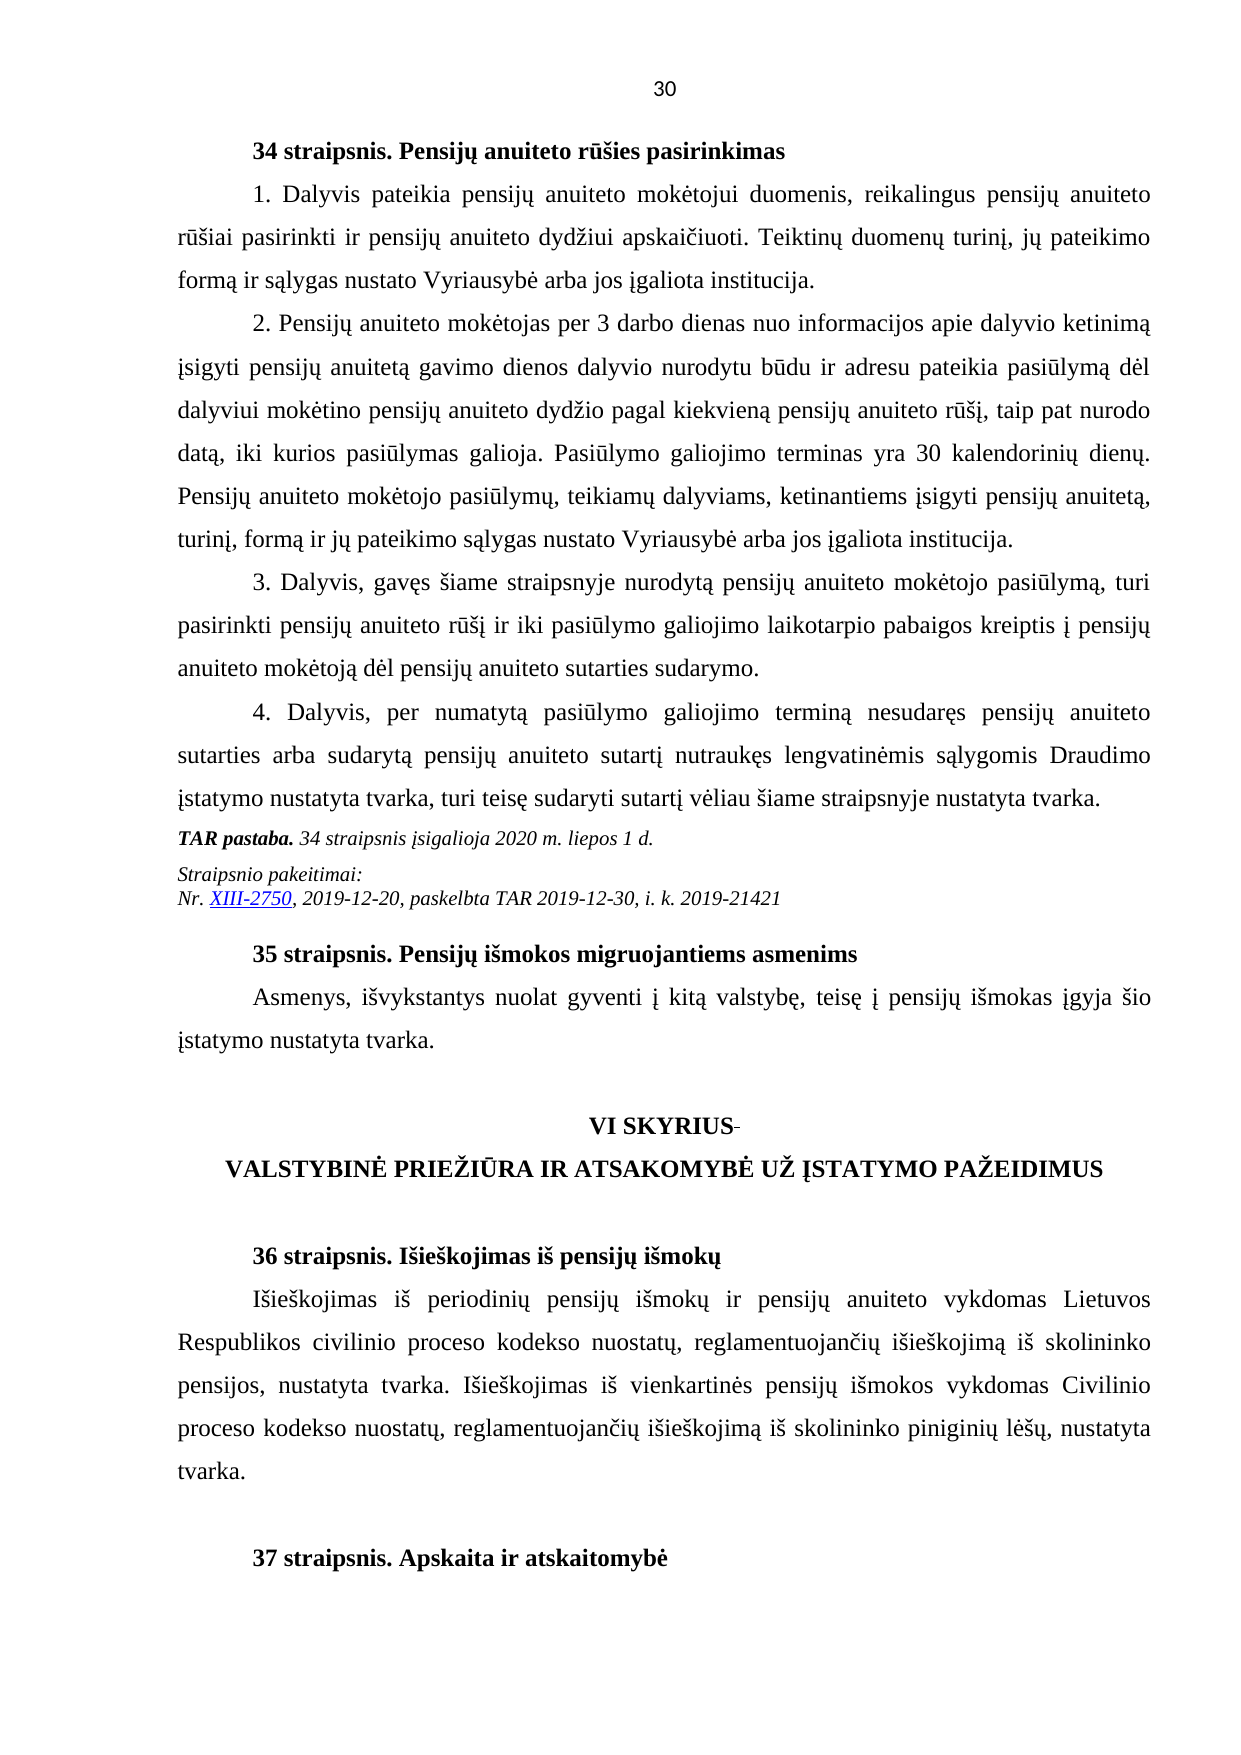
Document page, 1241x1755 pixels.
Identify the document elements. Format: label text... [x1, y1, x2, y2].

text Straipsnio pakeitimai: [177, 862, 1152, 886]
text Nr. XIII-2750, 2019-12-20, paskelbta TAR 2019-12-30, i. k. 2019-21421 [177, 886, 1152, 910]
text 3. Dalyvis, gavęs šiame straipsnyje nurodytą pensijų anuiteto mokėtojo pasiūlymą, turi pasirinkti pensijų anuiteto rūšį ir iki pasiūlymo galiojimo laikotarpio pabaigos kreiptis į pensijų anuiteto mokėtoją dėl pensijų anuiteto sutarties sudarymo. [177, 567, 1152, 682]
text 35 straipsnis. Pensijų išmokos migruojantiems asmenims [177, 939, 1152, 968]
text Išieškojimas iš periodinių pensijų išmokų ir pensijų anuiteto vykdomas Lietuvos Respublikos civilinio proceso kodekso nuostatų, reglamentuojančių išieškojimą iš skolininko pensijos, nustatyta tvarka. Išieškojimas iš vienkartinės pensijų išmokos vykdomas Civilinio proceso kodekso nuostatų, reglamentuojančių išieškojimą iš skolininko piniginių lėšų, nustatyta tvarka. [177, 1284, 1152, 1485]
text VALSTYBINĖ PRIEŽIŪRA IR ATSAKOMYBĖ UŽ ĮSTATYMO PAŽEIDIMUS [177, 1154, 1152, 1183]
text VI SKYRIUS [177, 1111, 1152, 1140]
text 34 straipsnis. Pensijų anuiteto rūšies pasirinkimas [177, 136, 1152, 165]
text 4. Dalyvis, per numatytą pasiūlymo galiojimo terminą nesudaręs pensijų anuiteto sutarties arba sudarytą pensijų anuiteto sutartį nutraukęs lengvatinėmis sąlygomis Draudimo įstatymo nustatyta tvarka, turi teisę sudaryti sutartį vėliau šiame straipsnyje nustatyta tvarka. [177, 697, 1152, 812]
text 37 straipsnis. Apskaita ir atskaitomybė [177, 1543, 1152, 1571]
text TAR pastaba. 34 straipsnis įsigalioja 2020 m. liepos 1 d. [177, 826, 1152, 850]
text 1. Dalyvis pateikia pensijų anuiteto mokėtojui duomenis, reikalingus pensijų anuiteto rūšiai pasirinkti ir pensijų anuiteto dydžiui apskaičiuoti. Teiktinų duomenų turinį, jų pateikimo formą ir sąlygas nustato Vyriausybė arba jos įgaliota institucija. [177, 179, 1152, 294]
text 36 straipsnis. Išieškojimas iš pensijų išmokų [177, 1241, 1152, 1269]
text Asmenys, išvykstantys nuolat gyventi į kitą valstybę, teisę į pensijų išmokas įgyja šio įstatymo nustatyta tvarka. [177, 982, 1152, 1054]
text 2. Pensijų anuiteto mokėtojas per 3 darbo dienas nuo informacijos apie dalyvio ketinimą įsigyti pensijų anuitetą gavimo dienos dalyvio nurodytu būdu ir adresu pateikia pasiūlymą dėl dalyviui mokėtino pensijų anuiteto dydžio pagal kiekvieną pensijų anuiteto rūšį, taip pat nurodo datą, iki kurios pasiūlymas galioja. Pasiūlymo galiojimo terminas yra 30 kalendorinių dienų. Pensijų anuiteto mokėtojo pasiūlymų, teikiamų dalyviams, ketinantiems įsigyti pensijų anuitetą, turinį, formą ir jų pateikimo sąlygas nustato Vyriausybė arba jos įgaliota institucija. [177, 308, 1152, 553]
